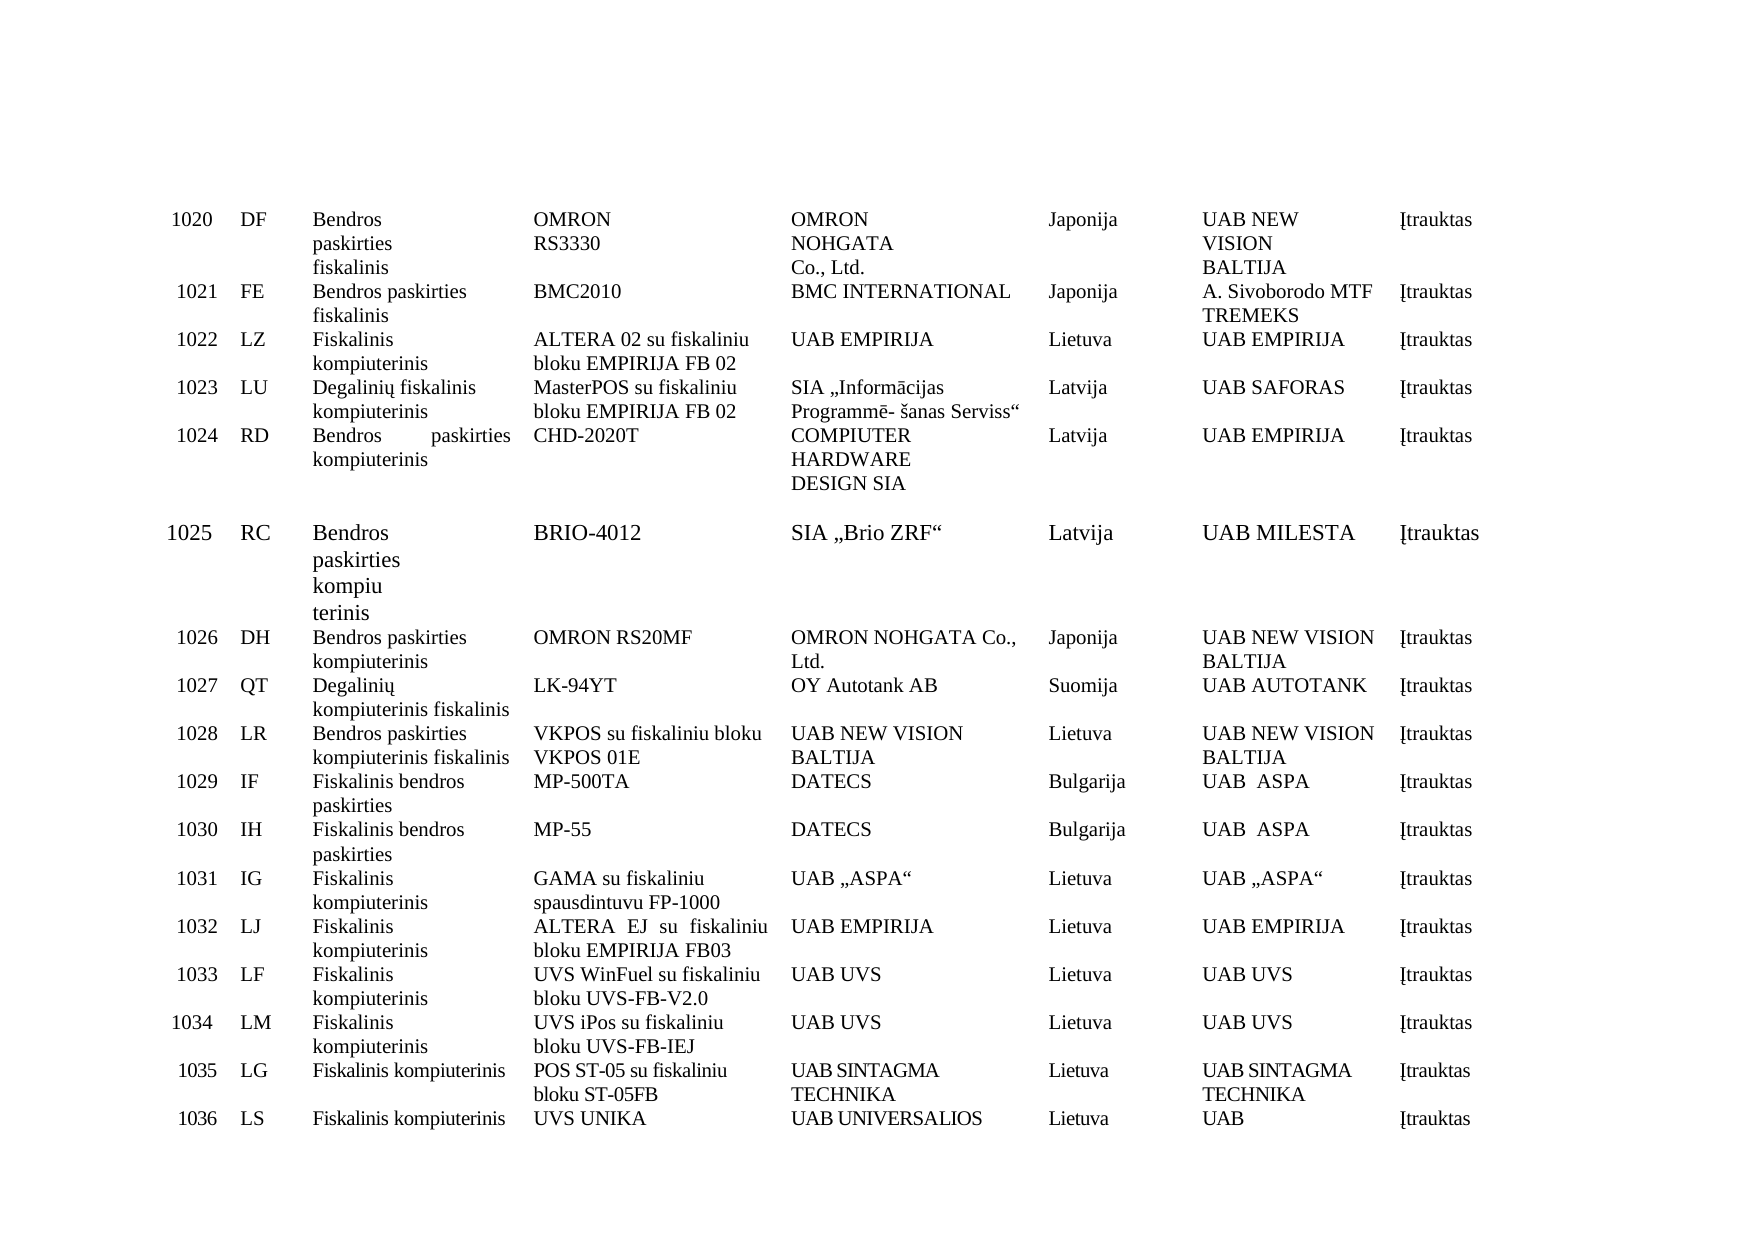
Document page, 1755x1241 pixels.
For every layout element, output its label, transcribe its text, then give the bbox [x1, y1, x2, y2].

table_cell Fiskalinis kompiuterinis [301, 1058, 522, 1106]
table_cell Lietuva [1037, 914, 1191, 962]
table_cell Įtrauktas [1388, 375, 1536, 423]
table_cell UAB „ASPA“ [780, 866, 1037, 914]
table_cell BMC International [780, 279, 1037, 327]
table_cell Degalinių fiskalinis kompiuterinis [301, 375, 522, 423]
table_cell Lietuva [1037, 721, 1191, 769]
table_cell UAB UVS [780, 962, 1037, 1010]
table_cell LG [229, 1058, 301, 1106]
table_cell OMRON RS3330 [522, 207, 779, 279]
table_cell Įtrauktas [1388, 327, 1536, 375]
table_cell Bulgarija [1037, 818, 1191, 866]
table_cell Įtrauktas [1388, 769, 1536, 817]
table_cell UVS UNIKA [522, 1106, 779, 1130]
table_cell UAB „ASPA“ [1191, 866, 1388, 914]
table_cell OMRON RS20MF [522, 625, 779, 673]
table_cell Japonija [1037, 625, 1191, 673]
table_cell UAB EMPIRIJA [780, 327, 1037, 375]
table_cell A. Sivoborodo MTF TREMEKS [1191, 279, 1388, 327]
table_cell MasterPOS su fiskaliniu bloku EMPIRIJA FB 02 [522, 375, 779, 423]
table_cell OMRON NOHGATA Co., Ltd. [780, 207, 1037, 279]
table_cell Įtrauktas [1388, 423, 1536, 519]
table_cell Bendros paskirties fiskalinis [301, 279, 522, 327]
table_cell UAB EMPIRIJA [1191, 327, 1388, 375]
table_cell Bendros paskirties kompiuterinis [301, 423, 522, 519]
table_cell Suomija [1037, 673, 1191, 721]
table_cell OY Autotank AB [780, 673, 1037, 721]
table_cell UVS WinFuel su fiskaliniu bloku UVS-FB-V2.0 [522, 962, 779, 1010]
table_cell Degalinių kompiuterinis fiskalinis [301, 673, 522, 721]
table_cell Įtrauktas [1388, 914, 1536, 962]
table_cell BRIO-4012 [522, 520, 779, 625]
table_cell Fiskalinis kompiuterinis [301, 866, 522, 914]
table_cell UAB EMPIRIJA [1191, 914, 1388, 962]
table_cell UAB UVS [780, 1010, 1037, 1058]
table_cell Fiskalinis bendros paskirties [301, 769, 522, 817]
table_cell IG [229, 866, 301, 914]
table_cell Fiskalinis kompiuterinis [301, 914, 522, 962]
table_cell UAB [1191, 1106, 1388, 1130]
table_cell RC [229, 520, 301, 625]
table_cell Latvija [1037, 423, 1191, 519]
table_cell IF [229, 769, 301, 817]
table_cell Įtrauktas [1388, 207, 1536, 279]
table_cell UAB EMPIRIJA [1191, 423, 1388, 519]
table_cell Įtrauktas [1388, 279, 1536, 327]
table_cell Fiskalinis kompiuterinis [301, 1010, 522, 1058]
table_cell VKPOS su fiskaliniu bloku VKPOS 01E [522, 721, 779, 769]
table_cell Bendros paskirties kompiu terinis [301, 520, 522, 625]
table_cell LM [229, 1010, 301, 1058]
table_cell CHD-2020T [522, 423, 779, 519]
table_cell Japonija [1037, 207, 1191, 279]
table_cell 1020 [100, 207, 229, 279]
table_cell 1029 [100, 769, 229, 817]
table_cell 1024 [100, 423, 229, 519]
table_cell 1022 [100, 327, 229, 375]
table_cell Įtrauktas [1388, 818, 1536, 866]
table_cell UAB UNIVERSALIOS [780, 1106, 1037, 1130]
table_cell Fiskalinis kompiuterinis [301, 1106, 522, 1130]
table_cell UAB SINTAGMA TECHNIKA [780, 1058, 1037, 1106]
table_cell FE [229, 279, 301, 327]
table_cell Lietuva [1037, 962, 1191, 1010]
table_cell IH [229, 818, 301, 866]
table_cell GAMA su fiskaliniu spausdintuvu FP-1000 [522, 866, 779, 914]
table_cell UAB UVS [1191, 1010, 1388, 1058]
table_cell 1036 [100, 1106, 229, 1130]
table_cell LS [229, 1106, 301, 1130]
table_cell Įtrauktas [1388, 1106, 1536, 1130]
table_cell ALTERA EJ su fiskaliniu bloku EMPIRIJA FB03 [522, 914, 779, 962]
table_cell Įtrauktas [1388, 673, 1536, 721]
table_cell UAB MILESTA [1191, 520, 1388, 625]
table_cell Latvija [1037, 520, 1191, 625]
table_cell OMRON NOHGATA Co., Ltd. [780, 625, 1037, 673]
table_cell LU [229, 375, 301, 423]
table_cell DATECS [780, 818, 1037, 866]
table_cell Įtrauktas [1388, 520, 1536, 625]
table_cell 1030 [100, 818, 229, 866]
table_cell Įtrauktas [1388, 866, 1536, 914]
table_cell Bendros paskirties kompiuterinis fiskalinis [301, 721, 522, 769]
table_cell Lietuva [1037, 866, 1191, 914]
table_cell POS ST-05 su fiskaliniu bloku ST-05FB [522, 1058, 779, 1106]
table_cell Bulgarija [1037, 769, 1191, 817]
table_cell ALTERA 02 su fiskaliniu bloku EMPIRIJA FB 02 [522, 327, 779, 375]
table_cell UVS iPos su fiskaliniu bloku UVS-FB-IEJ [522, 1010, 779, 1058]
table_cell UAB AUTOTANK [1191, 673, 1388, 721]
table_cell UAB ASPA [1191, 818, 1388, 866]
table_cell UAB ASPA [1191, 769, 1388, 817]
table_cell Fiskalinis kompiuterinis [301, 962, 522, 1010]
table_cell Lietuva [1037, 1010, 1191, 1058]
table_cell SIA „Brio ZRF“ [780, 520, 1037, 625]
table_cell DH [229, 625, 301, 673]
table_cell Lietuva [1037, 1106, 1191, 1130]
table_cell Lietuva [1037, 1058, 1191, 1106]
table_cell 1021 [100, 279, 229, 327]
table_cell LK-94YT [522, 673, 779, 721]
table_cell UAB NEW VISION BALTIJA [1191, 207, 1388, 279]
table_cell Įtrauktas [1388, 962, 1536, 1010]
table_cell 1035 [100, 1058, 229, 1106]
table_cell DATECS [780, 769, 1037, 817]
table_cell DF [229, 207, 301, 279]
table_cell Lietuva [1037, 327, 1191, 375]
table_cell 1028 [100, 721, 229, 769]
table_cell 1026 [100, 625, 229, 673]
table_cell LF [229, 962, 301, 1010]
table_cell MP-500TA [522, 769, 779, 817]
table_cell SIA „Informācijas Programmē- šanas Serviss“ [780, 375, 1037, 423]
table_cell UAB UVS [1191, 962, 1388, 1010]
table_cell Bendros paskirties kompiuterinis [301, 625, 522, 673]
table_cell LR [229, 721, 301, 769]
table_cell Bendros paskirties fiskalinis [301, 207, 522, 279]
table_cell Fiskalinis bendros paskirties [301, 818, 522, 866]
table_cell LZ [229, 327, 301, 375]
table_cell Japonija [1037, 279, 1191, 327]
table_cell Fiskalinis kompiuterinis [301, 327, 522, 375]
table_cell UAB EMPIRIJA [780, 914, 1037, 962]
table_cell BMC2010 [522, 279, 779, 327]
table_cell 1032 [100, 914, 229, 962]
table_cell Įtrauktas [1388, 1010, 1536, 1058]
table_cell MP-55 [522, 818, 779, 866]
table_cell UAB SINTAGMA TECHNIKA [1191, 1058, 1388, 1106]
table_cell 1034 [100, 1010, 229, 1058]
table_cell 1023 [100, 375, 229, 423]
table_cell RD [229, 423, 301, 519]
table_cell UAB NEW VISION BALTIJA [780, 721, 1037, 769]
table_cell COMPIUTER HARDWARE DESIGN SIA [780, 423, 1037, 519]
table_cell UAB NEW VISION BALTIJA [1191, 721, 1388, 769]
table_cell Įtrauktas [1388, 1058, 1536, 1106]
table_cell 1031 [100, 866, 229, 914]
table_cell Įtrauktas [1388, 721, 1536, 769]
table_cell LJ [229, 914, 301, 962]
table_cell 1025 [100, 520, 229, 625]
table_cell 1033 [100, 962, 229, 1010]
table_cell Latvija [1037, 375, 1191, 423]
table_cell UAB NEW VISION BALTIJA [1191, 625, 1388, 673]
table_cell 1027 [100, 673, 229, 721]
table_cell Įtrauktas [1388, 625, 1536, 673]
table_cell UAB SAFORAS [1191, 375, 1388, 423]
table_cell QT [229, 673, 301, 721]
